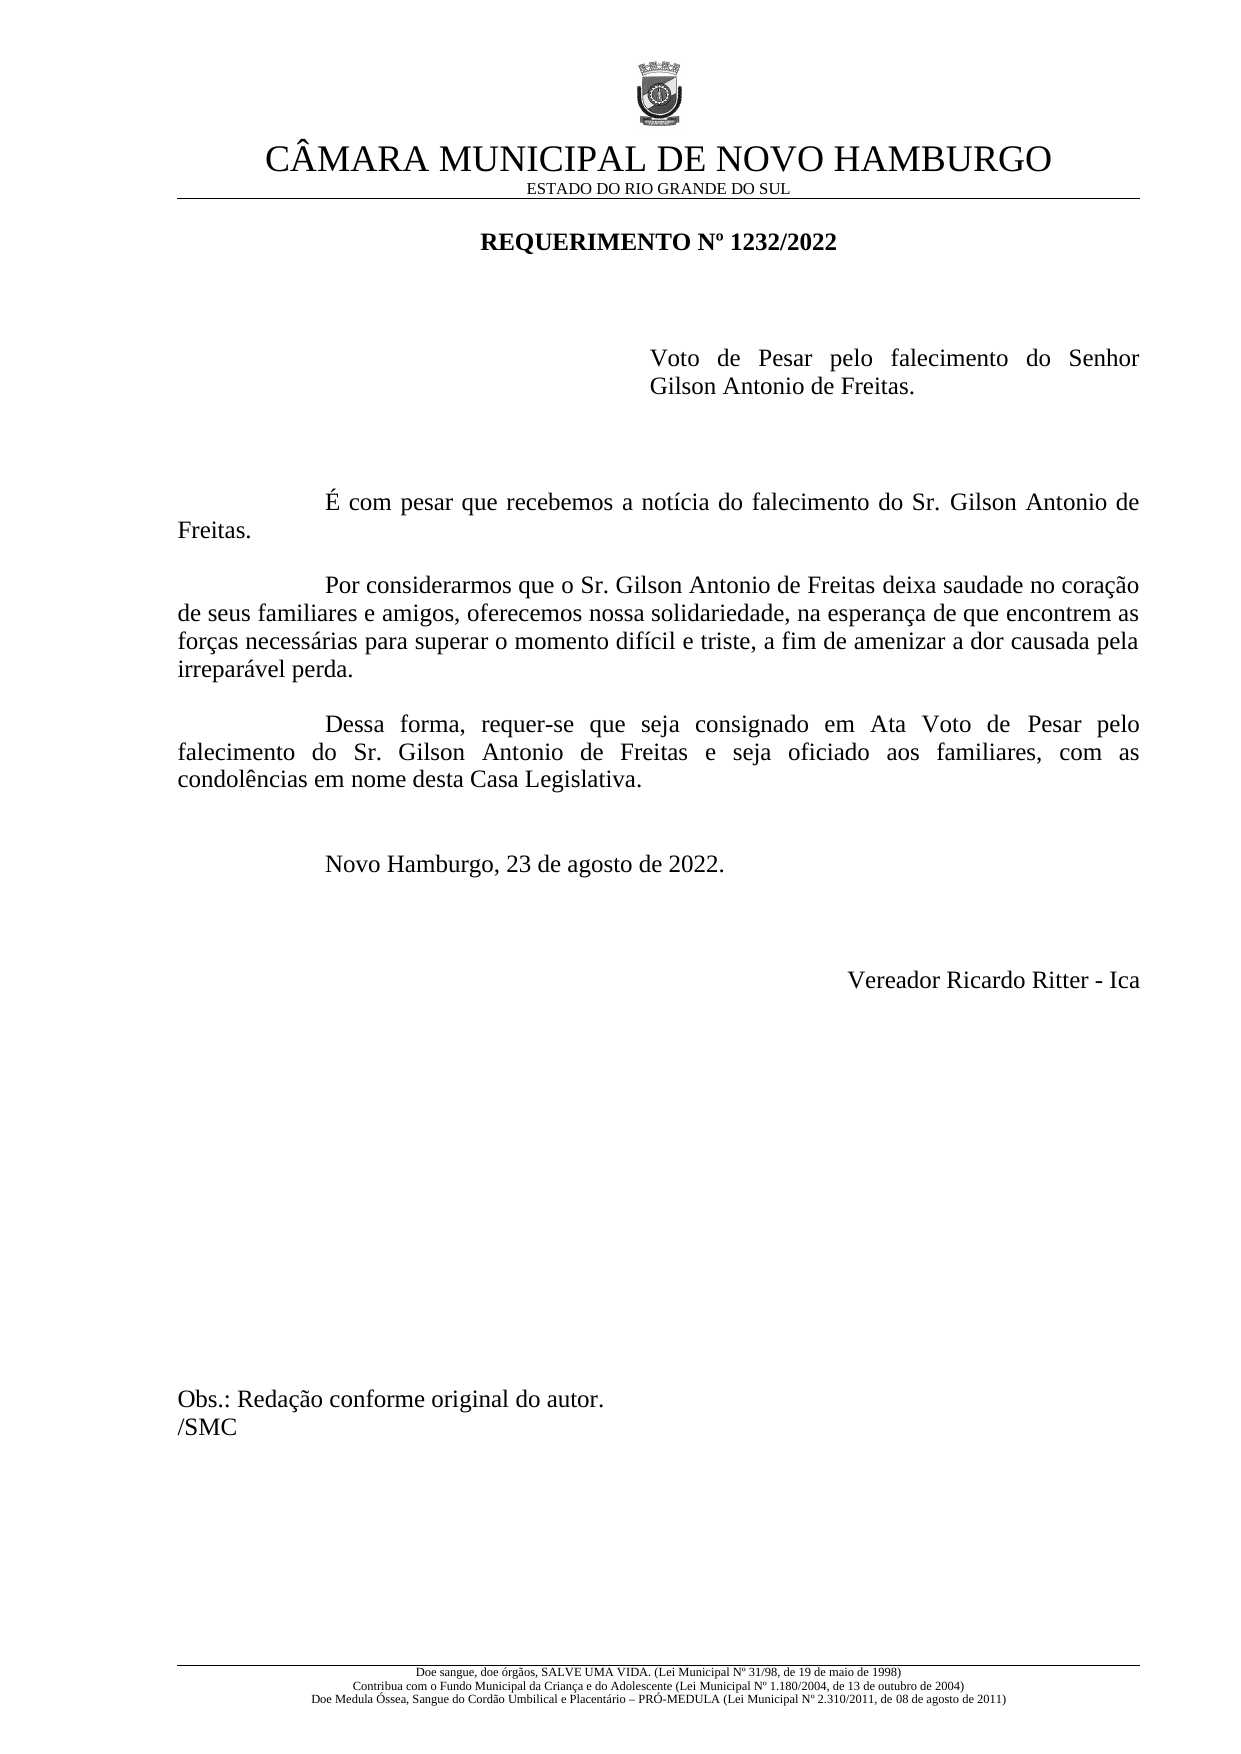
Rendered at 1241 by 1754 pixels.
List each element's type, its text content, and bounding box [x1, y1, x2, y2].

text Por considerarmos que o Sr. Gilson Antonio de Freitas deixa saudade no coração de seus familiares e amigos, oferecemos nossa solidariedade, na esperança de que encontrem as forças necessárias para superar o momento difícil e triste, a fim de amenizar a dor causada pela irreparável perda. [177, 572, 1140, 682]
text Dessa forma, requer-se que seja consignado em Ata Voto de Pesar pelo falecimento do Sr. Gilson Antonio de Freitas e seja oficiado aos familiares, com as condolências em nome desta Casa Legislativa. [177, 710, 1140, 793]
text REQUERIMENTO Nº 1232/2022 [177, 228, 1140, 256]
text Novo Hamburgo, 23 de agosto de 2022. [177, 850, 1140, 878]
text Vereador Ricardo Ritter - Ica [649, 966, 1140, 994]
text Voto de Pesar pelo falecimento do Senhor Gilson Antonio de Freitas. [649, 344, 1140, 400]
text /SMC [177, 1413, 1140, 1440]
text É com pesar que recebemos a notícia do falecimento do Sr. Gilson Antonio de Freitas. [177, 488, 1140, 544]
text Obs.: Redação conforme original do autor. [177, 1385, 1140, 1413]
